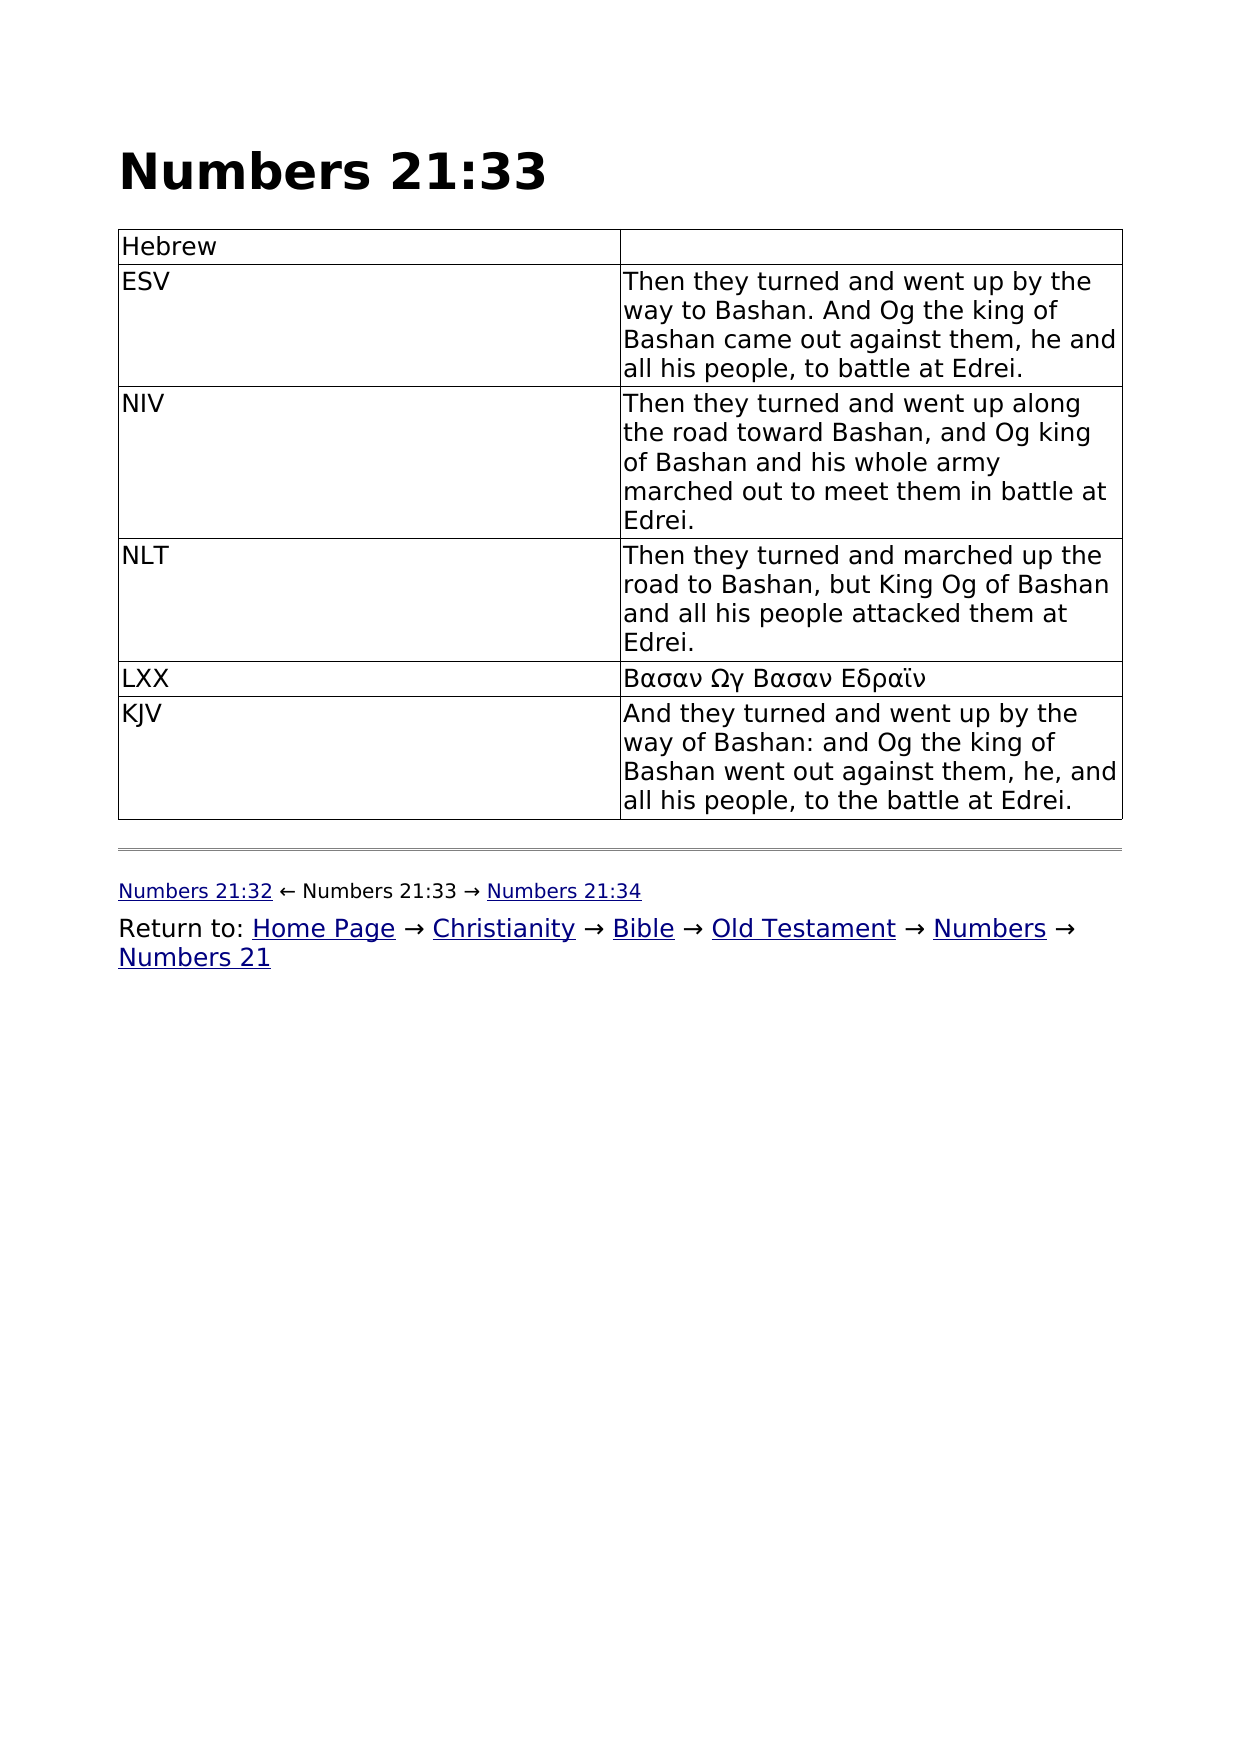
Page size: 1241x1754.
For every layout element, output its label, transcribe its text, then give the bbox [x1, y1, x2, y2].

table_cell KJV [119, 697, 620, 818]
table_header [621, 230, 1122, 264]
table_cell And they turned and went up by the way of Bashan: and Og the king of Bashan went out against them, he, and all his people, to the battle at Edrei. [621, 697, 1122, 818]
table_cell Then they turned and went up by the way to Bashan. And Og the king of Bashan came out against them, he and all his people, to battle at Edrei. [621, 265, 1122, 386]
table_cell Then they turned and went up along the road toward Bashan, and Og king of Bashan and his whole army marched out to meet them in battle at Edrei. [621, 387, 1122, 538]
table_cell Βασαν Ωγ Βασαν Εδραϊν [621, 662, 1122, 696]
table_cell LXX [119, 662, 620, 696]
subtitle Numbers 21:33 [118, 143, 1122, 201]
table_header Hebrew [119, 230, 620, 264]
table_cell NLT [119, 539, 620, 661]
text Return to: Home Page → Christianity → Bible → Old Testament → Numbers → Numbers 21 [118, 914, 1122, 972]
table_cell ESV [119, 265, 620, 386]
text Numbers 21:32 ← Numbers 21:33 → Numbers 21:34 [118, 880, 1122, 914]
table_cell NIV [119, 387, 620, 538]
table_cell Then they turned and marched up the road to Bashan, but King Og of Bashan and all his people attacked them at Edrei. [621, 539, 1122, 661]
